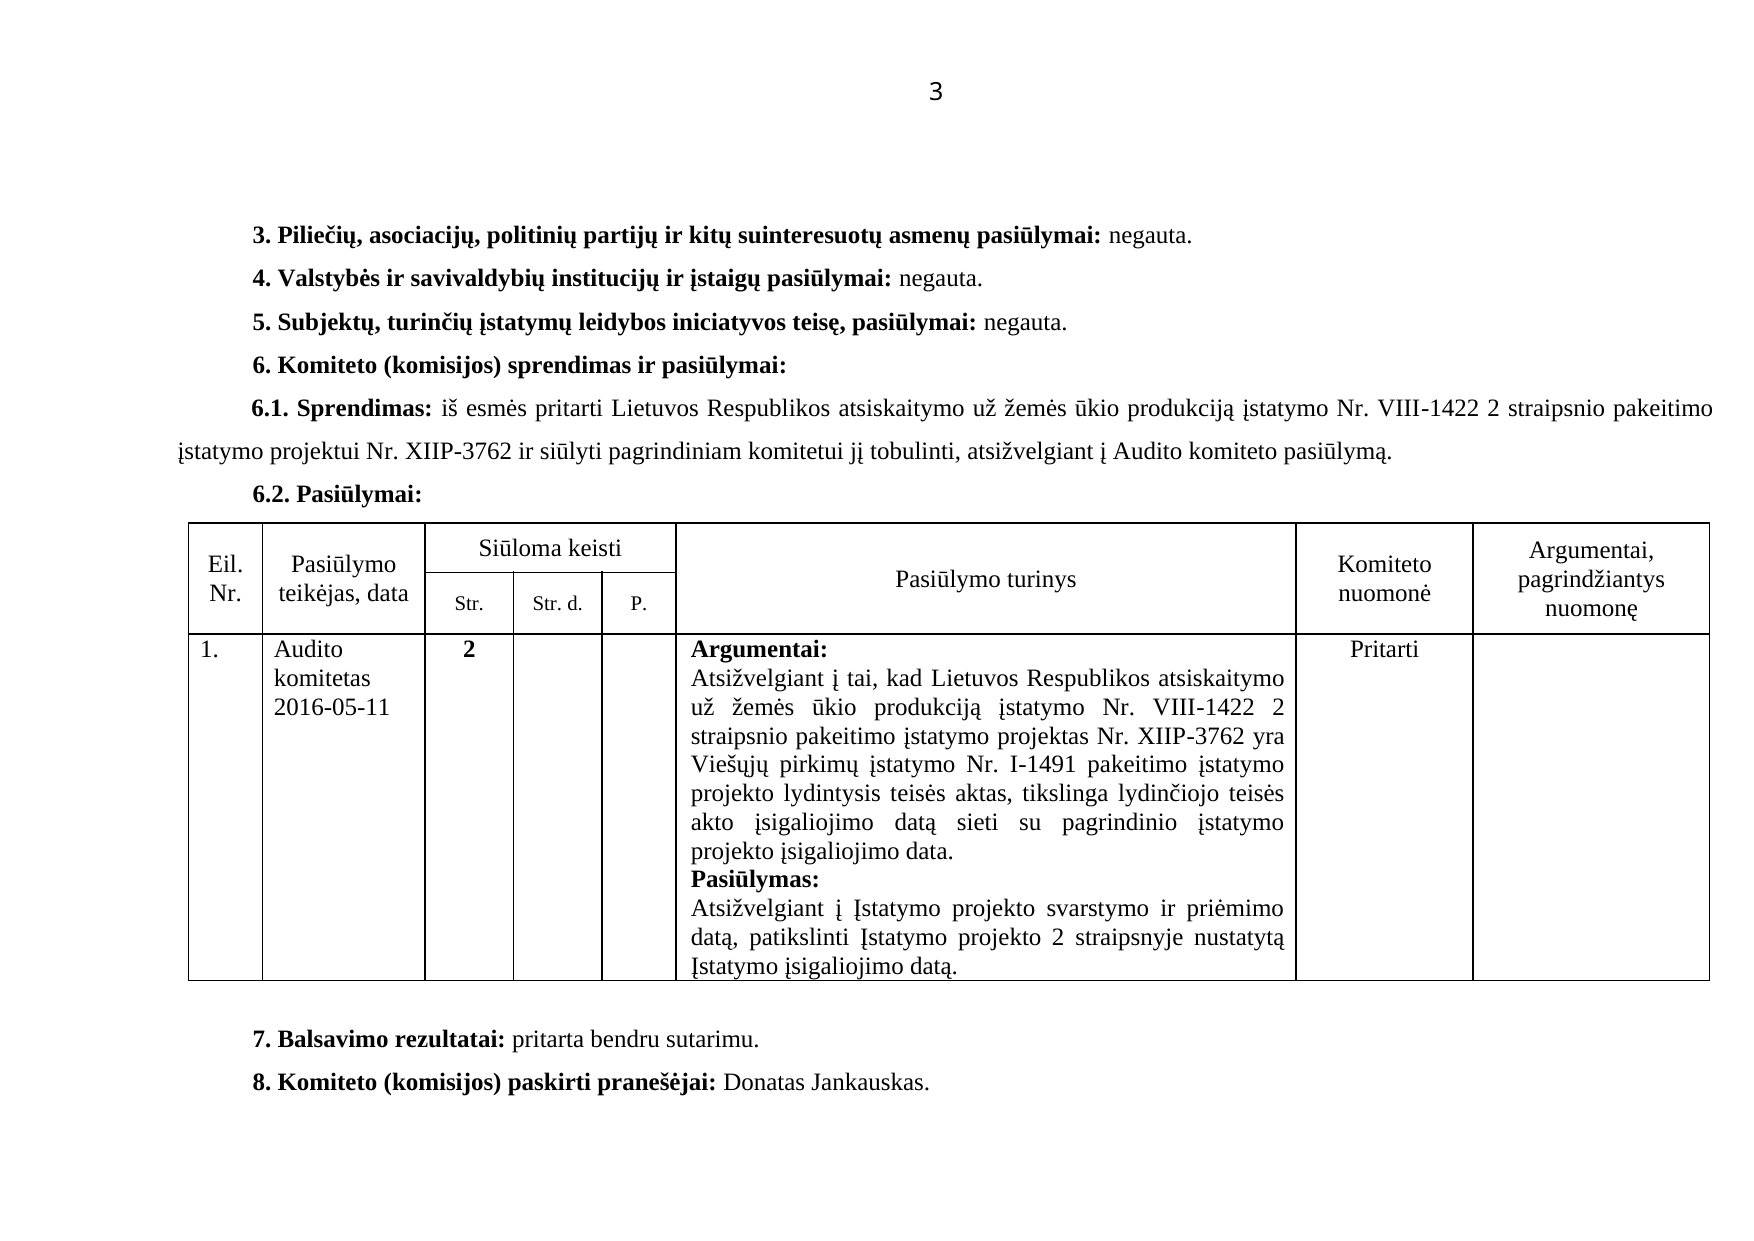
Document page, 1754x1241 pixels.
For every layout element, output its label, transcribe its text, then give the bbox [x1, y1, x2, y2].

table_cell Argumentai: Atsižvelgiant į tai, kad Lietuvos Respublikos atsiskaitymo už žemės ūkio produkciją įstatymo Nr. VIII-1422 2 straipsnio pakeitimo įstatymo projektas Nr. XIIP-3762 yra Viešųjų pirkimų įstatymo Nr. I-1491 pakeitimo įstatymo projekto lydintysis teisės aktas, tikslinga lydinčiojo teisės akto įsigaliojimo datą sieti su pagrindinio įstatymo projekto įsigaliojimo data. Pasiūlymas: Atsižvelgiant į Įstatymo projekto svarstymo ir priėmimo datą, patikslinti Įstatymo projekto 2 straipsnyje nustatytą Įstatymo įsigaliojimo datą. [677, 635, 1295, 979]
text 6.2. Pasiūlymai: [177, 479, 1695, 508]
table_header Pasiūlymo teikėjas, data [263, 524, 424, 633]
table_header Pasiūlymo turinys [677, 524, 1295, 633]
table_cell Audito komitetas 2016-05-11 [263, 635, 424, 979]
text 4. Valstybės ir savivaldybių institucijų ir įstaigų pasiūlymai: negauta. [177, 263, 1695, 292]
table_header Komiteto nuomonė [1297, 524, 1472, 633]
text 6.1. Sprendimas: iš esmės pritarti Lietuvos Respublikos atsiskaitymo už žemės ūkio produkciją įstatymo Nr. VIII-1422 2 straipsnio pakeitimo įstatymo projektui Nr. XIIP-3762 ir siūlyti pagrindiniam komitetui jį tobulinti, atsižvelgiant į Audito komiteto pasiūlymą. [177, 393, 1713, 465]
table_cell Str. [426, 573, 513, 633]
table_header Argumentai, pagrindžiantys nuomonę [1474, 524, 1709, 633]
table_cell Pritarti [1297, 635, 1472, 979]
text 5. Subjektų, turinčių įstatymų leidybos iniciatyvos teisę, pasiūlymai: negauta. [177, 307, 1695, 335]
table_cell [1474, 635, 1709, 979]
table_cell Str. d. [514, 573, 601, 633]
table_cell P. [603, 573, 675, 633]
text 7. Balsavimo rezultatai: pritarta bendru sutarimu. [177, 1024, 1695, 1053]
table_cell 2 [426, 635, 513, 979]
table_header Eil. Nr. [189, 524, 262, 633]
table_cell [514, 635, 601, 979]
table_header Siūloma keisti [426, 524, 675, 571]
text 6. Komiteto (komisijos) sprendimas ir pasiūlymai: [177, 350, 1695, 378]
text 8. Komiteto (komisijos) paskirti pranešėjai: Donatas Jankauskas. [177, 1067, 1695, 1096]
text 3. Piliečių, asociacijų, politinių partijų ir kitų suinteresuotų asmenų pasiūlymai: negauta. [177, 220, 1695, 249]
table_cell 1. [189, 635, 262, 979]
table_cell [603, 635, 675, 979]
